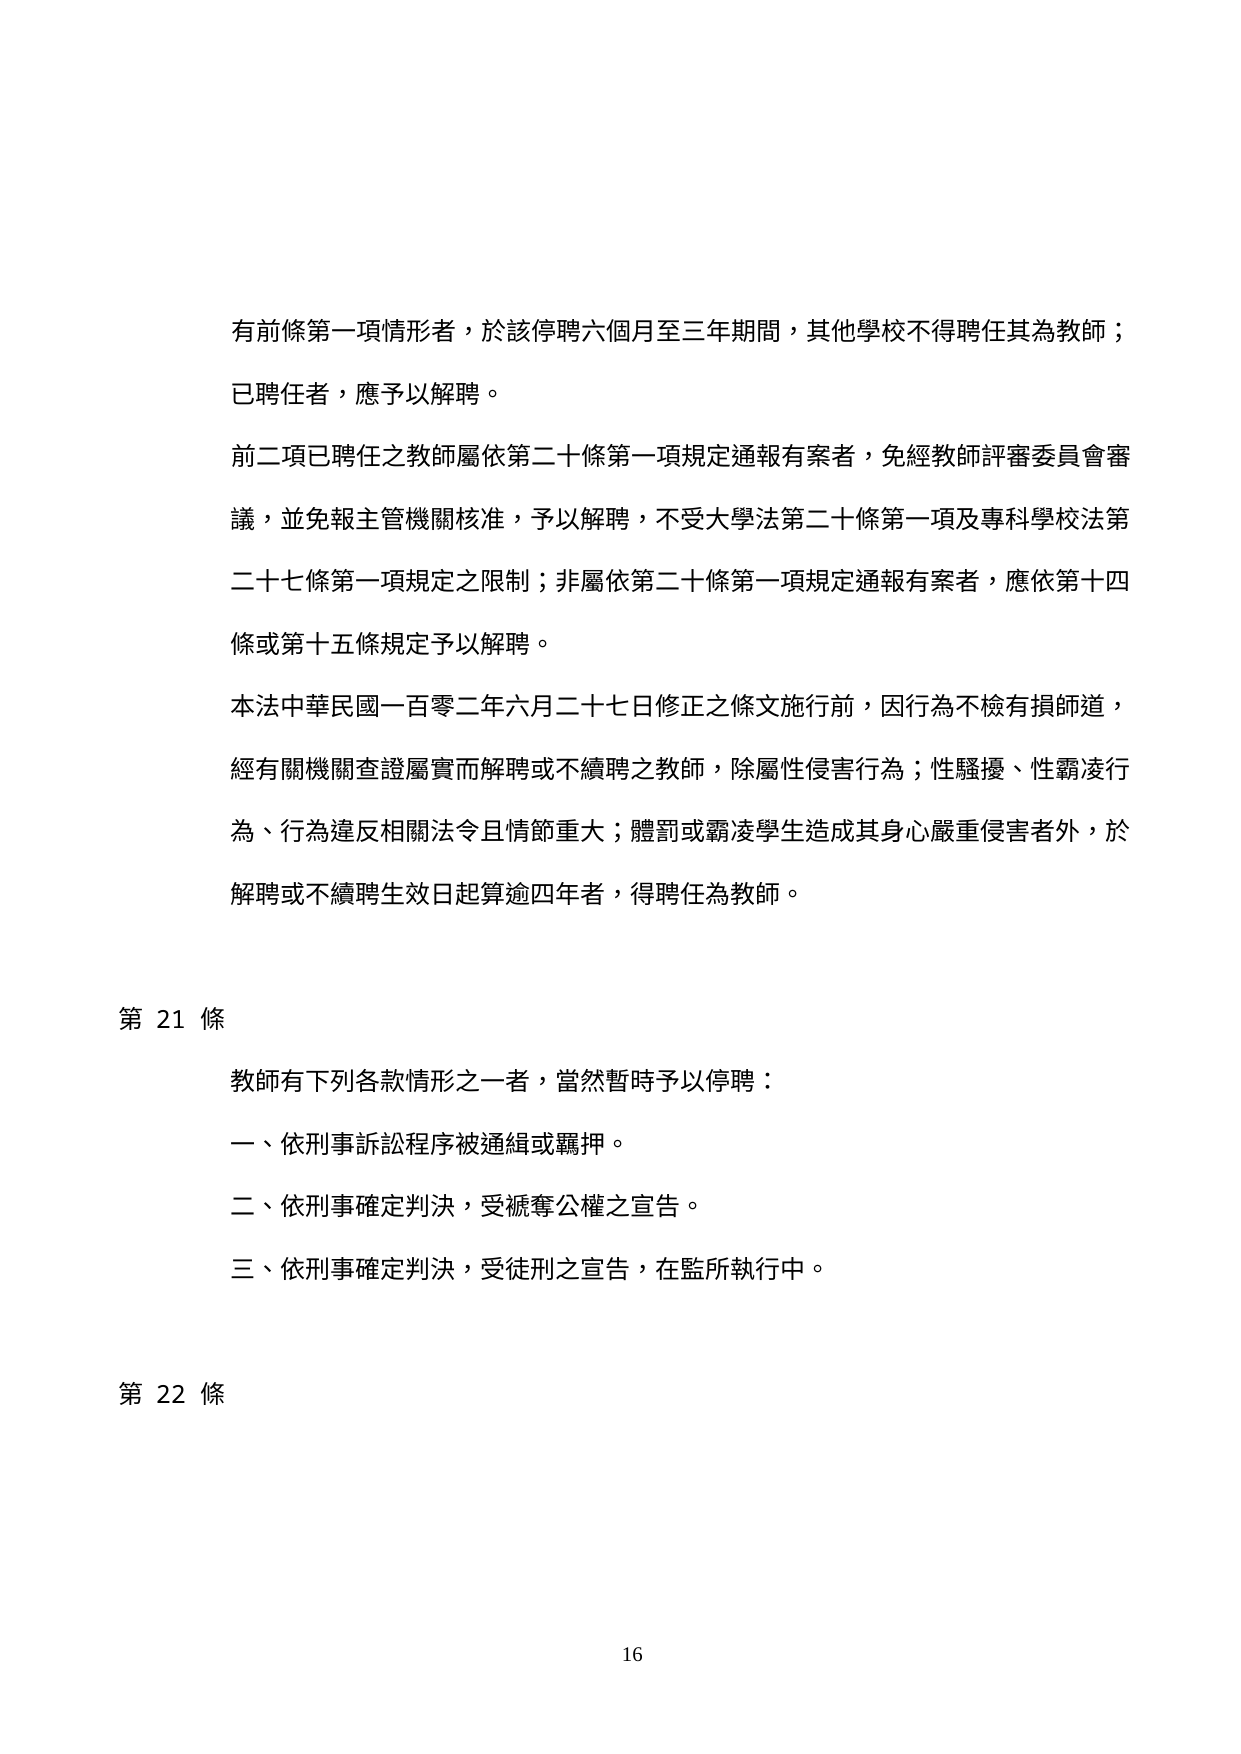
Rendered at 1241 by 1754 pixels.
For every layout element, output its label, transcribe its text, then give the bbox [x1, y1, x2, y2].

text 有前條第一項情形者，於該停聘六個月至三年期間，其他學校不得聘任其為教師；已聘任者，應予以解聘。 [231, 288, 1146, 413]
text 第 22 條 [118, 1351, 1146, 1413]
text 本法中華民國一百零二年六月二十七日修正之條文施行前，因行為不檢有損師道，經有關機關查證屬實而解聘或不續聘之教師，除屬性侵害行為；性騷擾、性霸凌行為、行為違反相關法令且情節重大；體罰或霸凌學生造成其身心嚴重侵害者外，於解聘或不續聘生效日起算逾四年者，得聘任為教師。 [231, 663, 1146, 913]
text 一、依刑事訴訟程序被通緝或羈押。 [231, 1101, 1146, 1163]
text 三、依刑事確定判決，受徒刑之宣告，在監所執行中。 [231, 1226, 1146, 1288]
text 二、依刑事確定判決，受褫奪公權之宣告。 [231, 1163, 1146, 1226]
text 教師有下列各款情形之一者，當然暫時予以停聘： [231, 1038, 1146, 1101]
text 前二項已聘任之教師屬依第二十條第一項規定通報有案者，免經教師評審委員會審議，並免報主管機關核准，予以解聘，不受大學法第二十條第一項及專科學校法第二十七條第一項規定之限制；非屬依第二十條第一項規定通報有案者，應依第十四條或第十五條規定予以解聘。 [231, 413, 1146, 663]
text 第 21 條 [118, 976, 1146, 1038]
